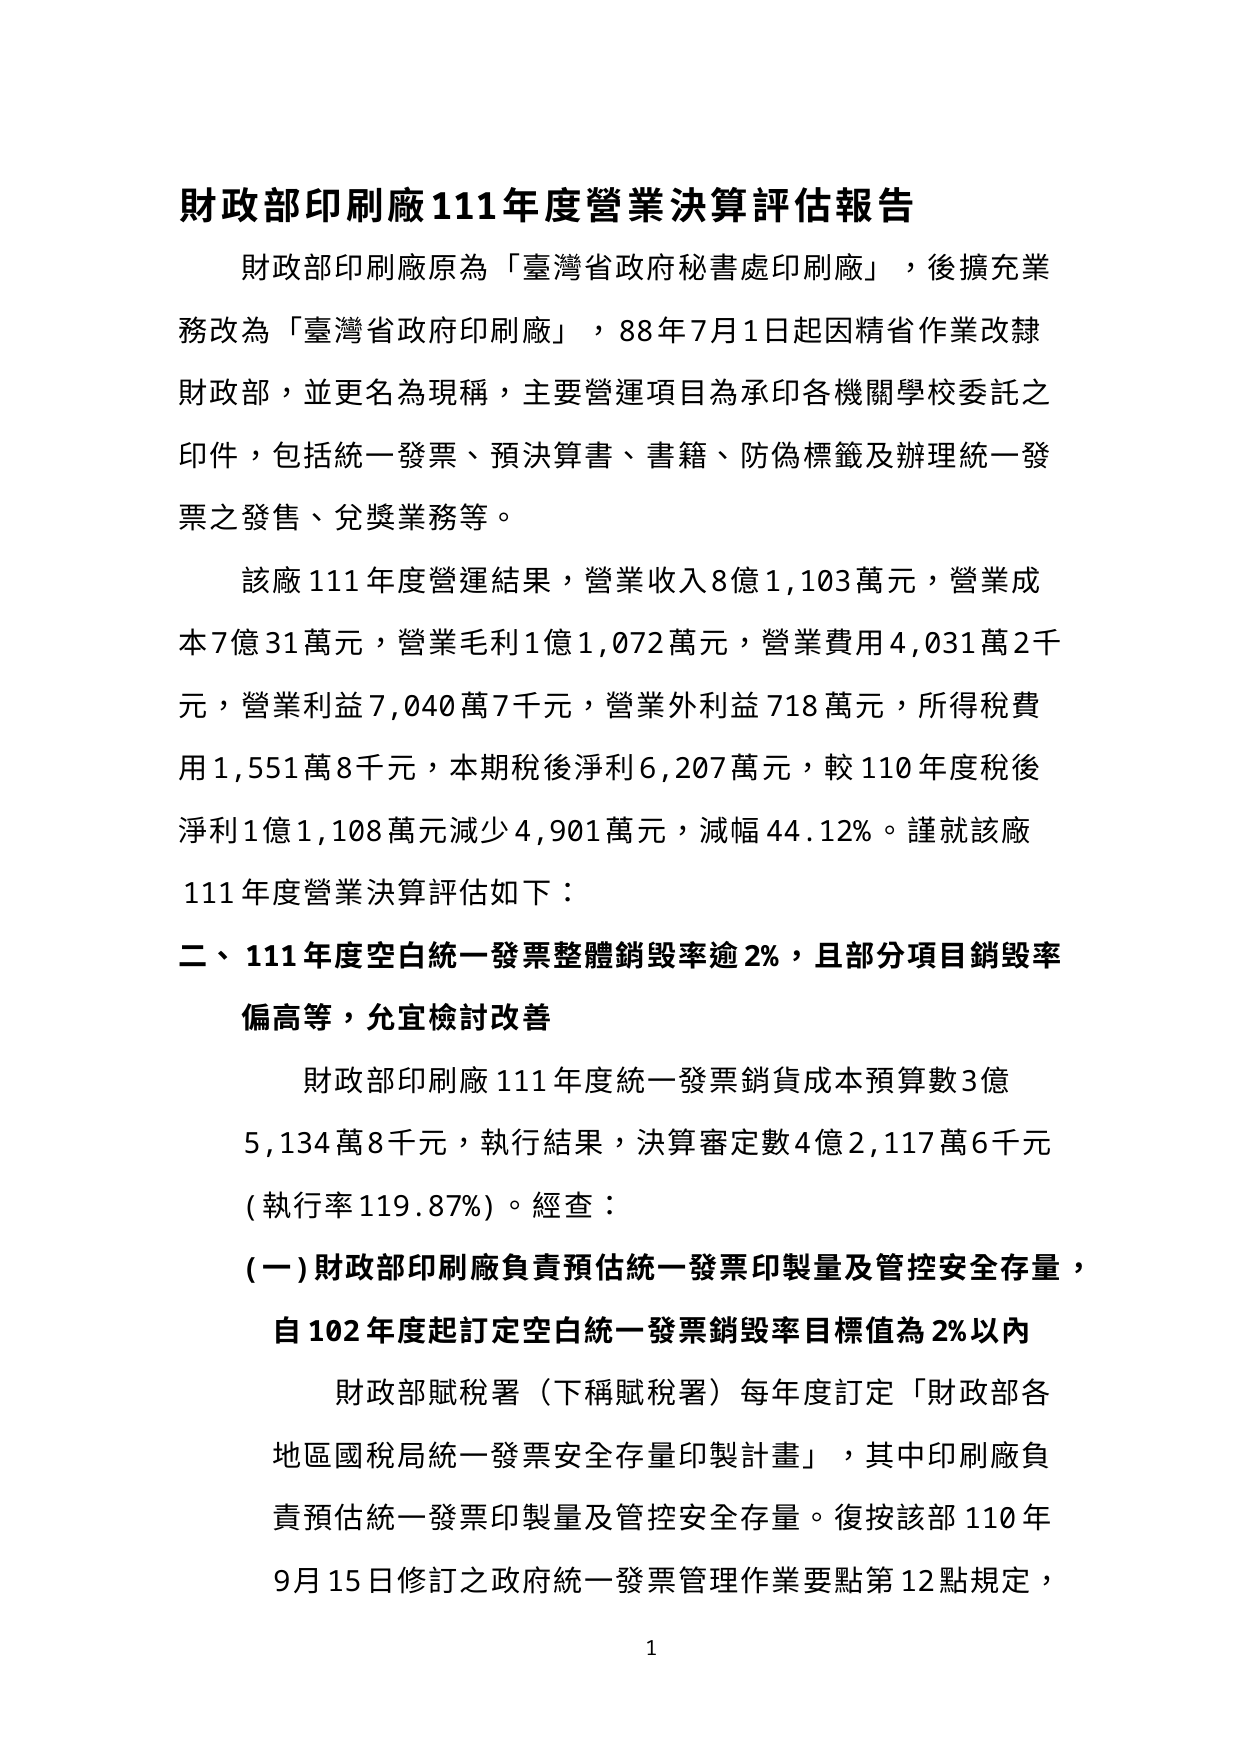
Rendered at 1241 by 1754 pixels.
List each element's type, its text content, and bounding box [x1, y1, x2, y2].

text 財政部印刷廠111年度統一發票銷貨成本預算數3億5,134萬8千元，執行結果，決算審定數4億2,117萬6千元(執行率119.87%)。經查： [236, 1037, 1063, 1224]
text 財政部賦稅署（下稱賦稅署）每年度訂定「財政部各地區國稅局統一發票安全存量印製計畫」，其中印刷廠負責預估統一發票印製量及管控安全存量。復按該部110年9月15日修訂之政府統一發票管理作業要點第12點規定，每期未售出之剩餘空白統一發票係由財政部印刷廠辦理銷毀。另該廠於其內部控制制度訂有統一發票銷毀作業程序，102年度起銷毀率之分年目標值均為2%內。 [266, 1349, 1063, 1599]
text 二、111年度空白統一發票整體銷毁率逾2%，且部分項目銷毁率偏高等，允宜檢討改善 [177, 912, 1063, 1037]
text 該廠111年度營運結果，營業收入8億1,103萬元，營業成本7億31萬元，營業毛利1億1,072萬元，營業費用4,031萬2千元，營業利益7,040萬7千元，營業外利益718萬元，所得稅費用1,551萬8千元，本期稅後淨利6,207萬元，較110年度稅後淨利1億1,108萬元減少4,901萬元，減幅44.12%。謹就該廠111年度營業決算評估如下： [177, 537, 1063, 912]
text 財政部印刷廠原為「臺灣省政府秘書處印刷廠」，後擴充業務改為「臺灣省政府印刷廠」，88年7月1日起因精省作業改隸財政部，並更名為現稱，主要營運項目為承印各機關學校委託之印件，包括統一發票、預決算書、書籍、防偽標籤及辦理統一發票之發售、兌獎業務等。 [177, 224, 1063, 537]
text (一)財政部印刷廠負責預估統一發票印製量及管控安全存量，自102年度起訂定空白統一發票銷毁率目標值為2%以內 [236, 1224, 1063, 1349]
text 財政部印刷廠111年度營業決算評估報告 [177, 162, 1063, 224]
